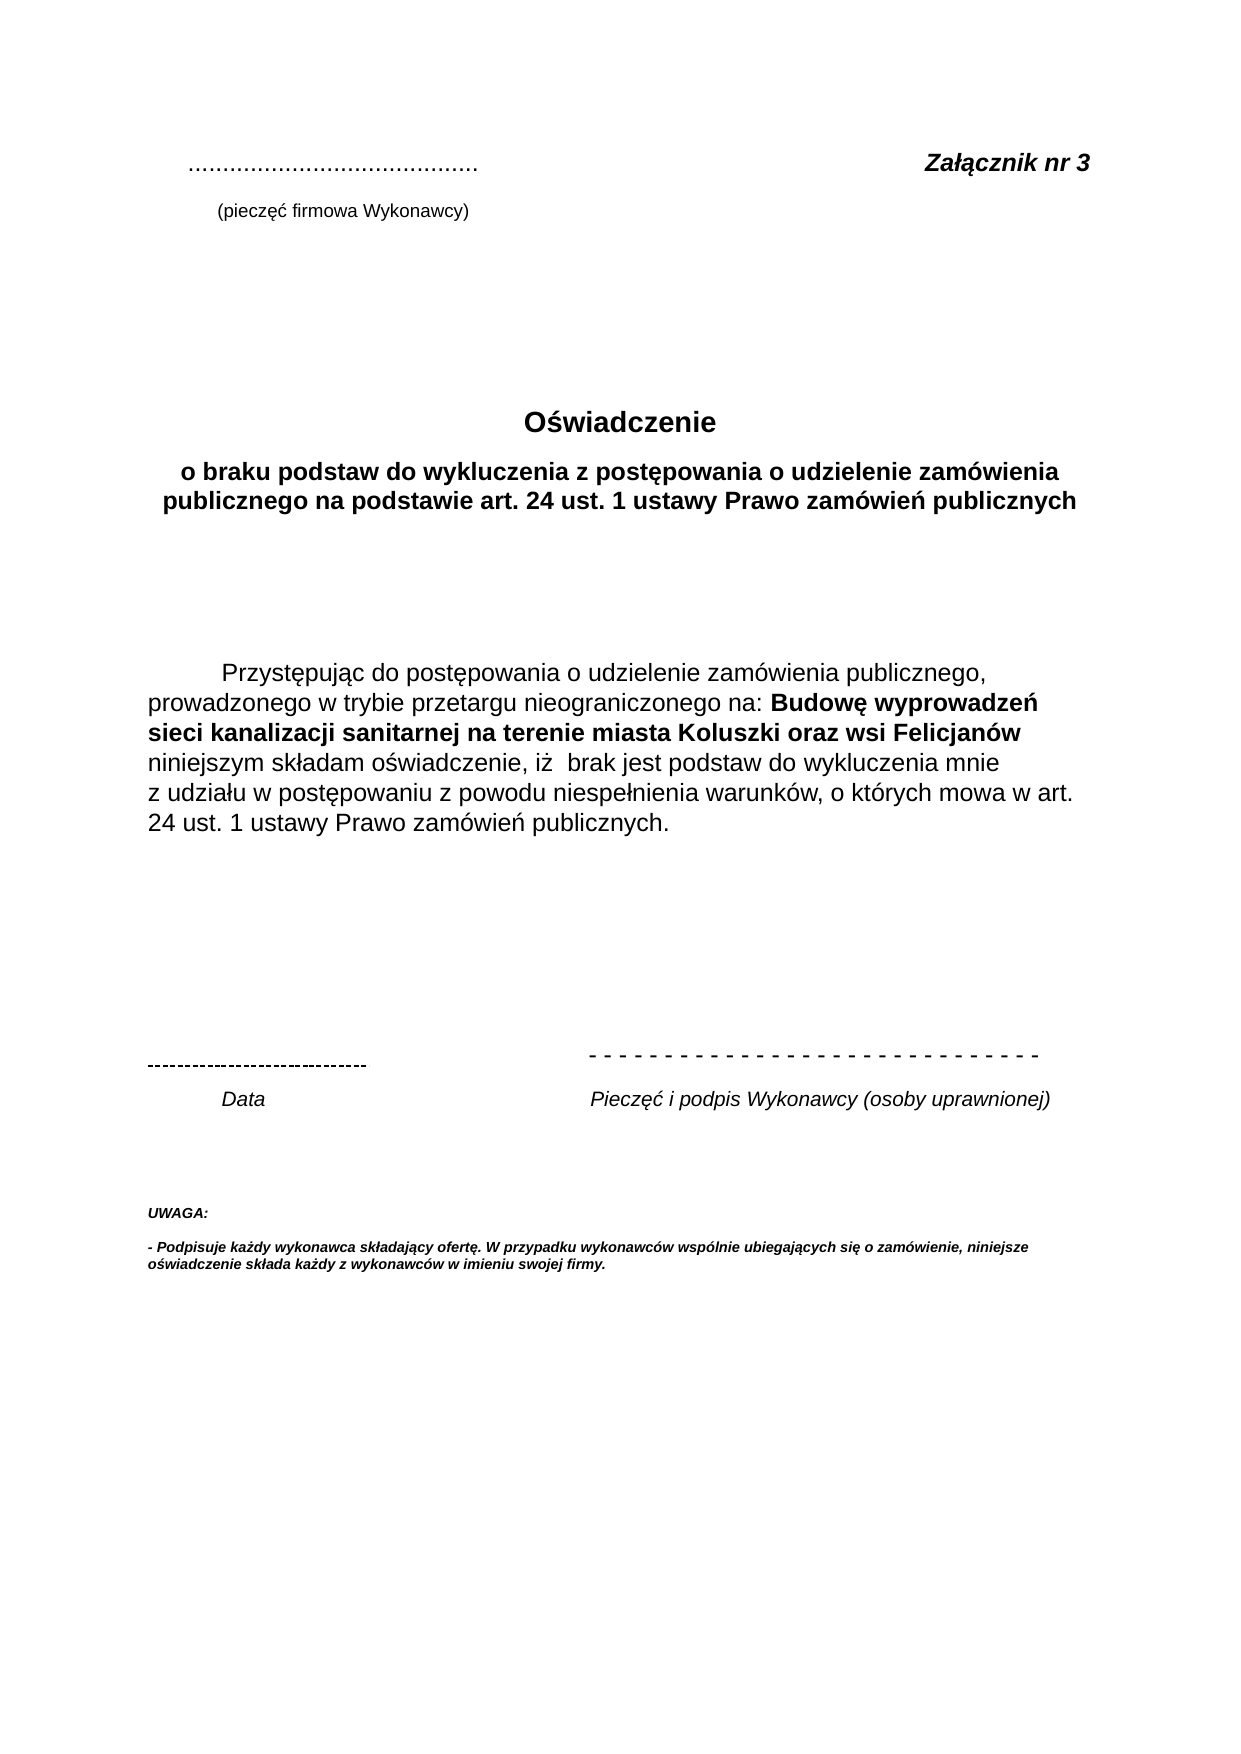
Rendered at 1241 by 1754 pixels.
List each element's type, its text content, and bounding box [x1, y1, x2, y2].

text UWAGA: [148, 1204, 1093, 1221]
text o braku podstaw do wykluczenia z postępowania o udzielenie zamówienia publicznego na podstawie art. 24 ust. 1 ustawy Prawo zamówień publicznych [148, 456, 1093, 599]
text Oświadczenie [148, 405, 1093, 438]
text - - - - - - - - - - - - - - - - - - - - - - - - - - - - - - [148, 1041, 1093, 1069]
text Przystępując do postępowania o udzielenie zamówienia publicznego, prowadzonego w trybie przetargu nieograniczonego na: Budowę wyprowadzeń sieci kanalizacji sanitarnej na terenie miasta Koluszki oraz wsi Felicjanów niniejszym składam oświadczenie, iż brak jest podstaw do wykluczenia mnie z udziału w postępowaniu z powodu niespełnienia warunków, o których mowa w art. 24 ust. 1 ustawy Prawo zamówień publicznych. [148, 658, 1093, 836]
text (pieczęć firmowa Wykonawcy) [148, 194, 1093, 387]
text - Podpisuje każdy wykonawca składający ofertę. W przypadku wykonawców wspólnie ubiegających się o zamówienie, niniejsze oświadczenie składa każdy z wykonawców w imieniu swojej firmy. [148, 1238, 1093, 1272]
text Data Pieczęć i podpis Wykonawcy (osoby uprawnionej) [148, 1087, 1093, 1111]
text .......................................... Załącznik nr 3 [148, 148, 1093, 176]
